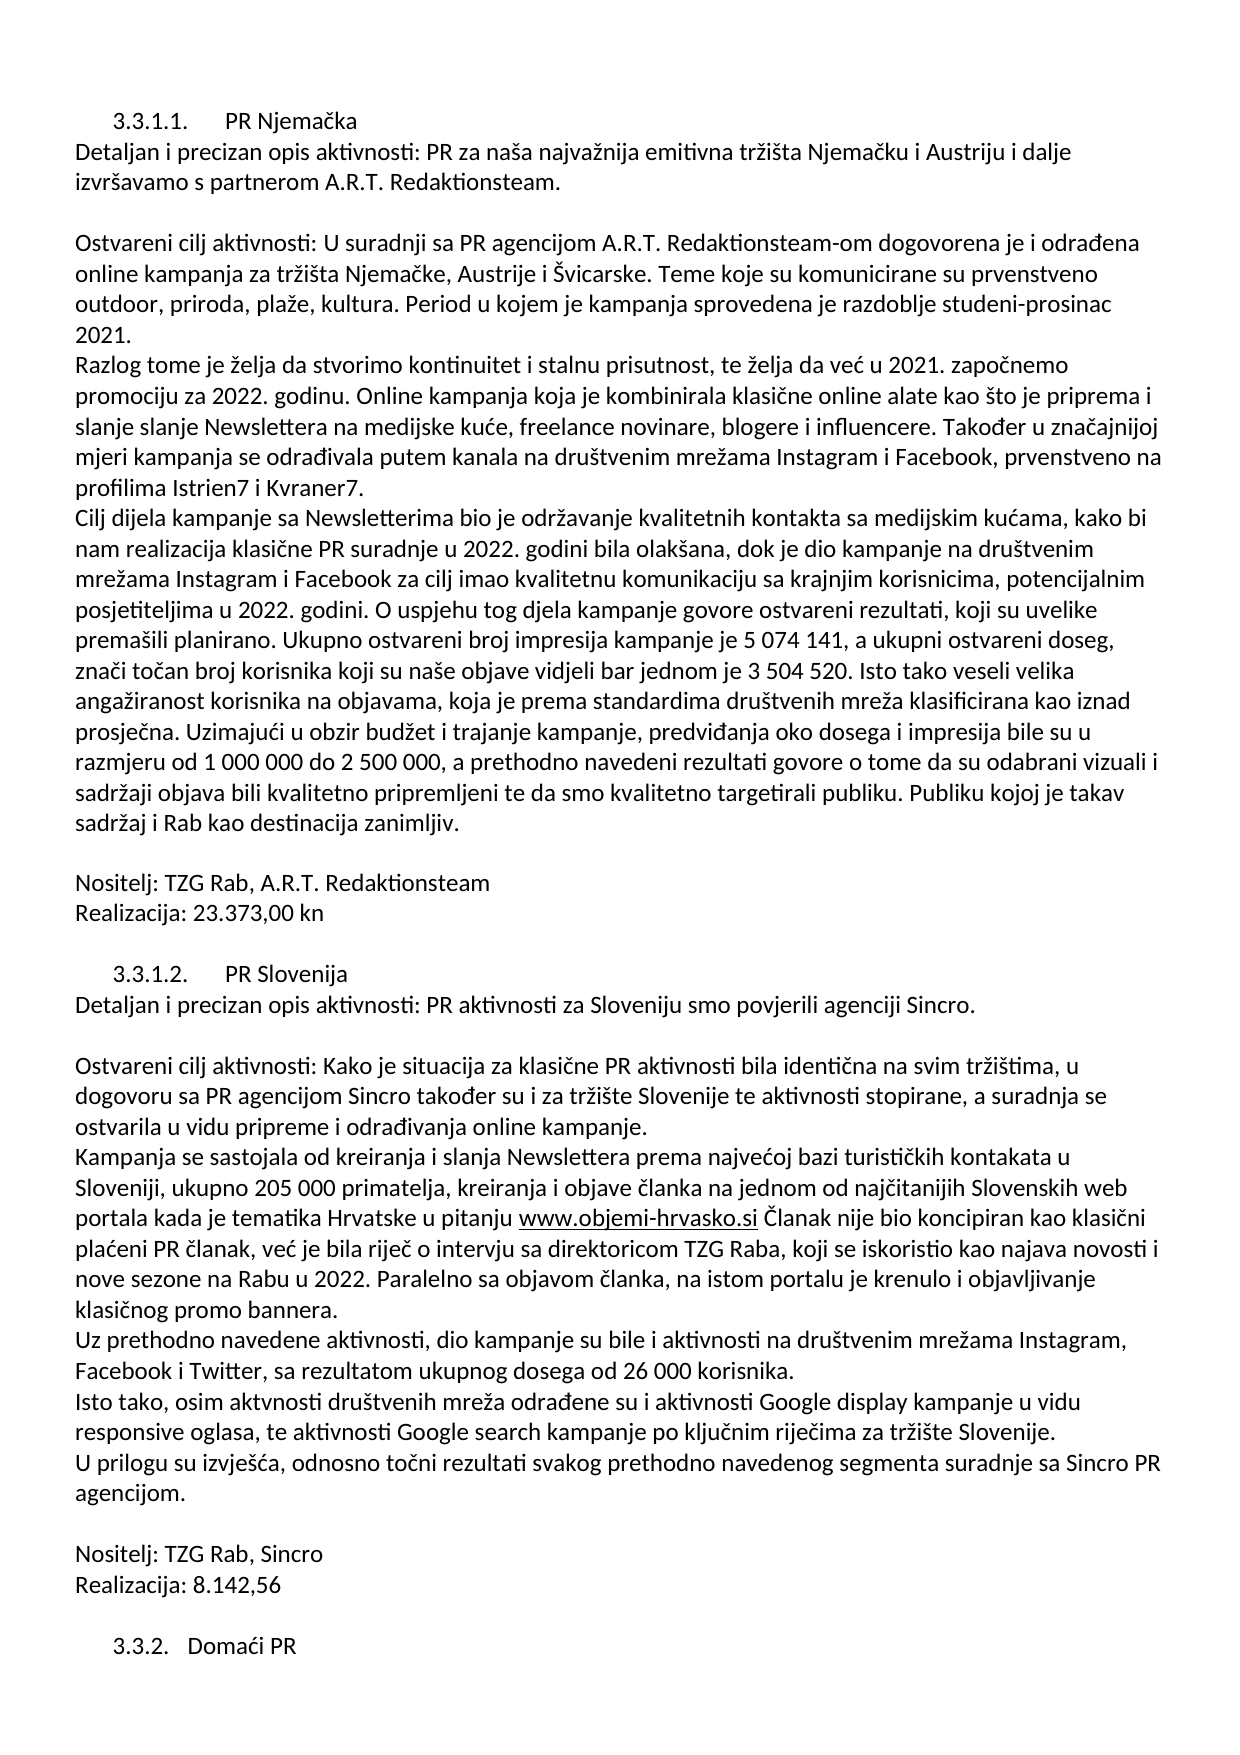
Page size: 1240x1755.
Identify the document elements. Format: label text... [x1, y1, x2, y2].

list PR Njemačka [112, 106, 1164, 136]
text Realizacija: 23.373,00 kn [75, 897, 1164, 928]
list PR Slovenija [112, 958, 1164, 989]
text Detaljan i precizan opis aktivnosti: PR aktivnosti za Sloveniju smo povjerili agenciji Sincro. [75, 989, 1164, 1019]
list Domaći PR [112, 1630, 1164, 1660]
text Nositelj: TZG Rab, A.R.T. Redaktionsteam [75, 867, 1164, 897]
text Ostvareni cilj aktivnosti: U suradnji sa PR agencijom A.R.T. Redaktionsteam-om dogovorena je i odrađena online kampanja za tržišta Njemačke, Austrije i Švicarske. Teme koje su komunicirane su prvenstveno outdoor, priroda, plaže, kultura. Period u kojem je kampanja sprovedena je razdoblje studeni-prosinac 2021. Razlog tome je želja da stvorimo kontinuitet i stalnu prisutnost, te želja da već u 2021. započnemo promociju za 2022. godinu. Online kampanja koja je kombinirala klasične online alate kao što je priprema i slanje slanje Newslettera na medijske kuće, freelance novinare, blogere i influencere. Također u značajnijoj mjeri kampanja se odrađivala putem kanala na društvenim mrežama Instagram i Facebook, prvenstveno na profilima Istrien7 i Kvraner7. Cilj dijela kampanje sa Newsletterima bio je održavanje kvalitetnih kontakta sa medijskim kućama, kako bi nam realizacija klasične PR suradnje u 2022. godini bila olakšana, dok je dio kampanje na društvenim mrežama Instagram i Facebook za cilj imao kvalitetnu komunikaciju sa krajnjim korisnicima, potencijalnim posjetiteljima u 2022. godini. O uspjehu tog djela kampanje govore ostvareni rezultati, koji su uvelike premašili planirano. Ukupno ostvareni broj impresija kampanje je 5 074 141, a ukupni ostvareni doseg, znači točan broj korisnika koji su naše objave vidjeli bar jednom je 3 504 520. Isto tako veseli velika angažiranost korisnika na objavama, koja je prema standardima društvenih mreža klasificirana kao iznad prosječna. Uzimajući u obzir budžet i trajanje kampanje, predviđanja oko dosega i impresija bile su u razmjeru od 1 000 000 do 2 500 000, a prethodno navedeni rezultati govore o tome da su odabrani vizuali i sadržaji objava bili kvalitetno pripremljeni te da smo kvalitetno targetirali publiku. Publiku kojoj je takav sadržaj i Rab kao destinacija zanimljiv. [75, 228, 1164, 867]
text Ostvareni cilj aktivnosti: Kako je situacija za klasične PR aktivnosti bila identična na svim tržištima, u dogovoru sa PR agencijom Sincro također su i za tržište Slovenije te aktivnosti stopirane, a suradnja se ostvarila u vidu pripreme i odrađivanja online kampanje. Kampanja se sastojala od kreiranja i slanja Newslettera prema najvećoj bazi turističkih kontakata u Sloveniji, ukupno 205 000 primatelja, kreiranja i objave članka na jednom od najčitanijih Slovenskih web portala kada je tematika Hrvatske u pitanju www.objemi-hrvasko.si Članak nije bio koncipiran kao klasični plaćeni PR članak, već je bila riječ o intervju sa direktoricom TZG Raba, koji se iskoristio kao najava novosti i nove sezone na Rabu u 2022. Paralelno sa objavom članka, na istom portalu je krenulo i objavljivanje klasičnog promo bannera. [75, 1050, 1164, 1324]
text Realizacija: 8.142,56 [75, 1569, 1164, 1599]
text Uz prethodno navedene aktivnosti, dio kampanje su bile i aktivnosti na društvenim mrežama Instagram, Facebook i Twitter, sa rezultatom ukupnog dosega od 26 000 korisnika. Isto tako, osim aktvnosti društvenih mreža odrađene su i aktivnosti Google display kampanje u vidu responsive oglasa, te aktivnosti Google search kampanje po ključnim riječima za tržište Slovenije. U prilogu su izvješća, odnosno točni rezultati svakog prethodno navedenog segmenta suradnje sa Sincro PR agencijom. [75, 1324, 1164, 1538]
text Nositelj: TZG Rab, Sincro [75, 1538, 1164, 1569]
text Detaljan i precizan opis aktivnosti: PR za naša najvažnija emitivna tržišta Njemačku i Austriju i dalje izvršavamo s partnerom A.R.T. Redaktionsteam. [75, 136, 1164, 197]
